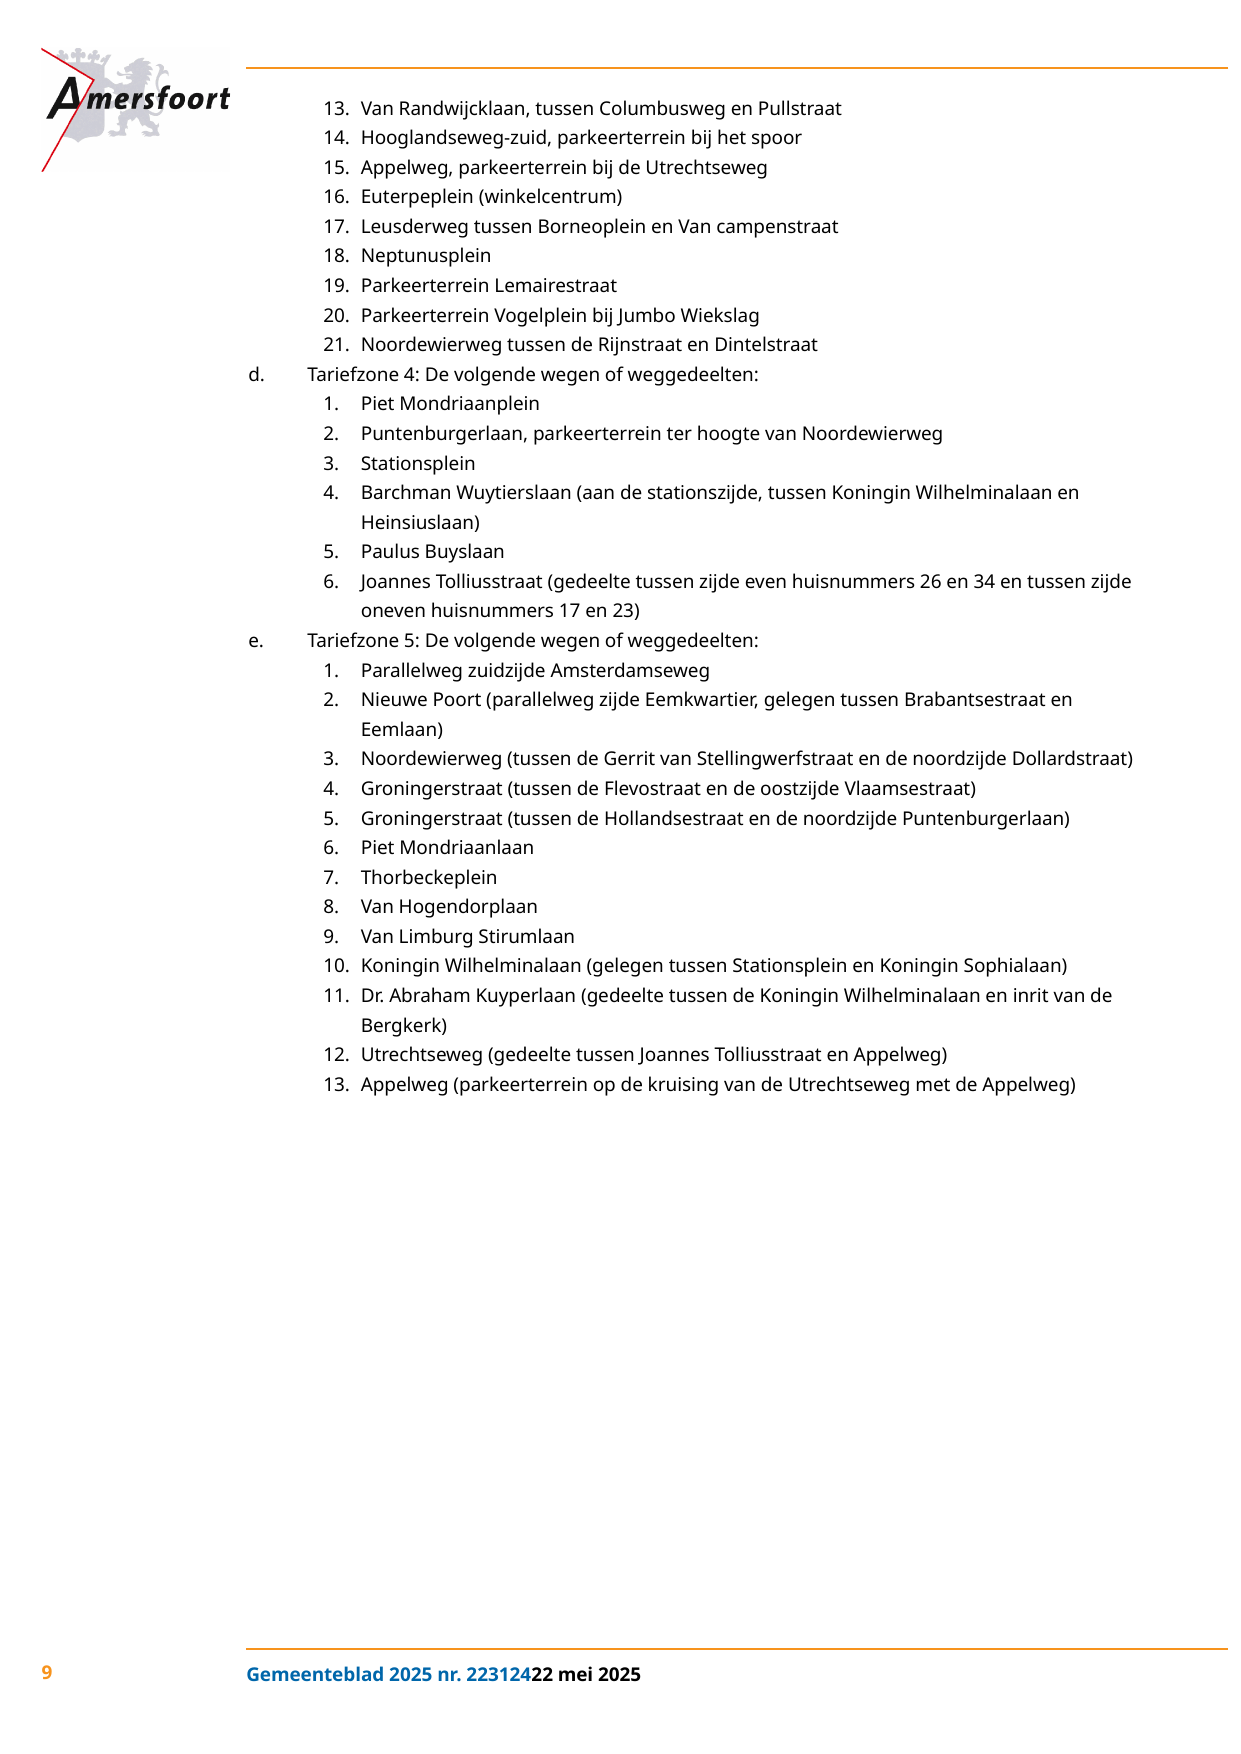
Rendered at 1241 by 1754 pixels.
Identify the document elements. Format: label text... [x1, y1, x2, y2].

list Leusderweg tussen Borneoplein en Van campenstraat [323, 213, 1152, 239]
list Dr. Abraham Kuyperlaan (gedeelte tussen de Koningin Wilhelminalaan en inrit van de Bergkerk) [323, 982, 1152, 1038]
list Van Randwijcklaan, tussen Columbusweg en Pullstraat [323, 95, 1152, 121]
list Neptunusplein [323, 243, 1152, 268]
list Stationsplein [323, 450, 1152, 476]
list Piet Mondriaanlaan [323, 834, 1152, 860]
list Parallelweg zuidzijde Amsterdamseweg [323, 657, 1152, 683]
picture [41, 47, 231, 172]
list Koningin Wilhelminalaan (gelegen tussen Stationsplein en Koningin Sophialaan) [323, 953, 1152, 978]
list Euterpeplein (winkelcentrum) [323, 183, 1152, 209]
list Hooglandseweg-zuid, parkeerterrein bij het spoor [323, 124, 1152, 150]
list Barchman Wuytierslaan (aan de stationszijde, tussen Koningin Wilhelminalaan en Heinsiuslaan) [323, 479, 1152, 535]
list Van Limburg Stirumlaan [323, 923, 1152, 949]
list Noordewierweg (tussen de Gerrit van Stellingwerfstraat en de noordzijde Dollardstraat) [323, 746, 1152, 771]
list Groningerstraat (tussen de Flevostraat en de oostzijde Vlaamsestraat) [323, 775, 1152, 801]
list Nieuwe Poort (parallelweg zijde Eemkwartier, gelegen tussen Brabantsestraat en Eemlaan) [323, 686, 1152, 742]
list Parkeerterrein Lemairestraat [323, 272, 1152, 298]
list Appelweg, parkeerterrein bij de Utrechtseweg [323, 154, 1152, 180]
list Paulus Buyslaan [323, 538, 1152, 564]
list Tariefzone 4: De volgende wegen of weggedeelten: [248, 361, 1152, 387]
list Tariefzone 5: De volgende wegen of weggedeelten: [248, 627, 1152, 653]
list Van Hogendorplaan [323, 893, 1152, 919]
list Utrechtseweg (gedeelte tussen Joannes Tolliusstraat en Appelweg) [323, 1041, 1152, 1067]
list Noordewierweg tussen de Rijnstraat en Dintelstraat [323, 331, 1152, 357]
list Piet Mondriaanplein [323, 391, 1152, 416]
list Groningerstraat (tussen de Hollandsestraat en de noordzijde Puntenburgerlaan) [323, 805, 1152, 831]
list Appelweg (parkeerterrein op de kruising van de Utrechtseweg met de Appelweg) [323, 1071, 1152, 1097]
list Parkeerterrein Vogelplein bij Jumbo Wiekslag [323, 302, 1152, 328]
list Joannes Tolliusstraat (gedeelte tussen zijde even huisnummers 26 en 34 en tussen zijde oneven huisnummers 17 en 23) [323, 568, 1152, 623]
list Puntenburgerlaan, parkeerterrein ter hoogte van Noordewierweg [323, 420, 1152, 446]
list Thorbeckeplein [323, 864, 1152, 890]
